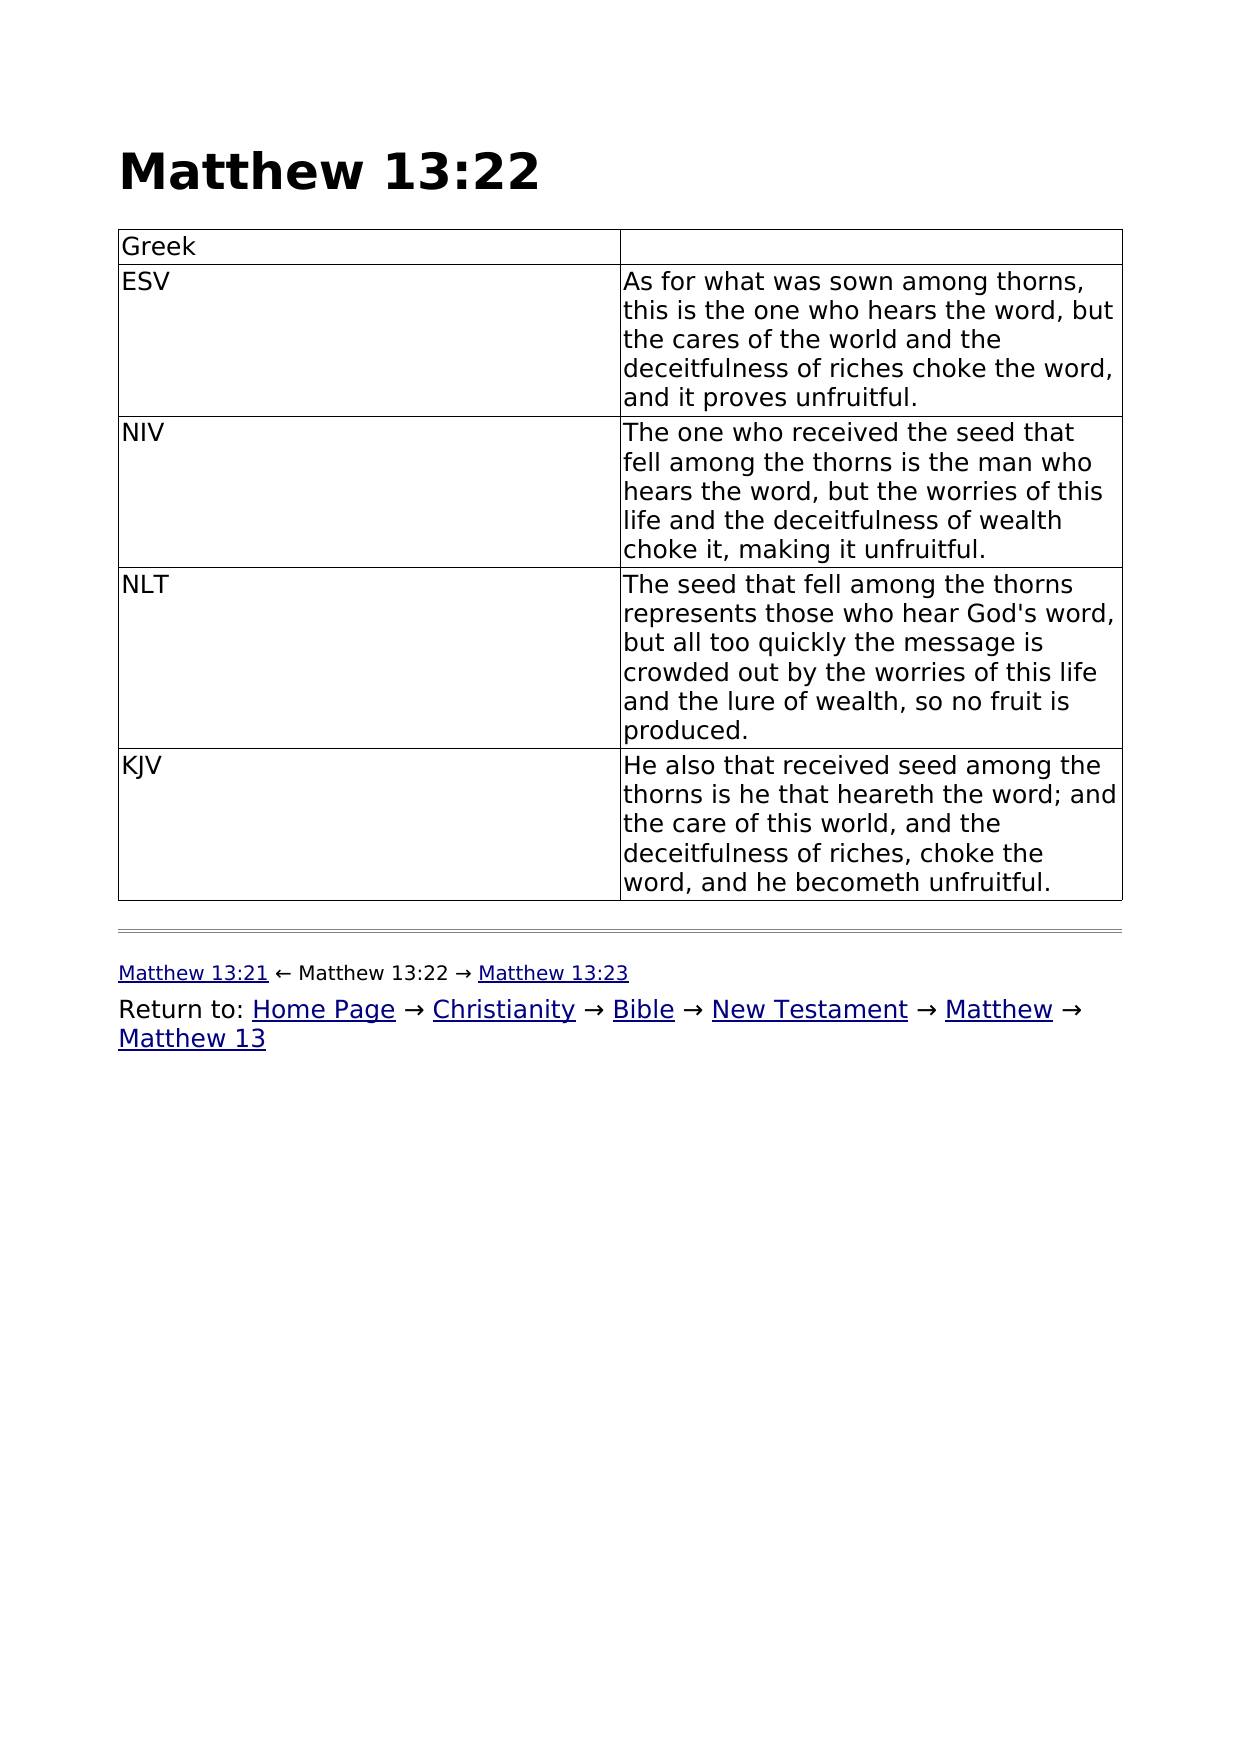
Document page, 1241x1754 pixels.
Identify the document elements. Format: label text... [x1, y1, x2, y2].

subtitle Matthew 13:22 [118, 143, 1122, 201]
table_cell ESV [119, 265, 620, 416]
table_cell As for what was sown among thorns, this is the one who hears the word, but the cares of the world and the deceitfulness of riches choke the word, and it proves unfruitful. [621, 265, 1122, 416]
table_cell NIV [119, 417, 620, 567]
table_cell He also that received seed among the thorns is he that heareth the word; and the care of this world, and the deceitfulness of riches, choke the word, and he becometh unfruitful. [621, 749, 1122, 900]
table_cell KJV [119, 749, 620, 900]
table_cell The one who received the seed that fell among the thorns is the man who hears the word, but the worries of this life and the deceitfulness of wealth choke it, making it unfruitful. [621, 417, 1122, 567]
table_header [621, 230, 1122, 264]
table_header Greek [119, 230, 620, 264]
table_cell NLT [119, 568, 620, 748]
text Return to: Home Page → Christianity → Bible → New Testament → Matthew → Matthew 13 [118, 995, 1122, 1054]
text Matthew 13:21 ← Matthew 13:22 → Matthew 13:23 [118, 961, 1122, 995]
table_cell The seed that fell among the thorns represents those who hear God's word, but all too quickly the message is crowded out by the worries of this life and the lure of wealth, so no fruit is produced. [621, 568, 1122, 748]
